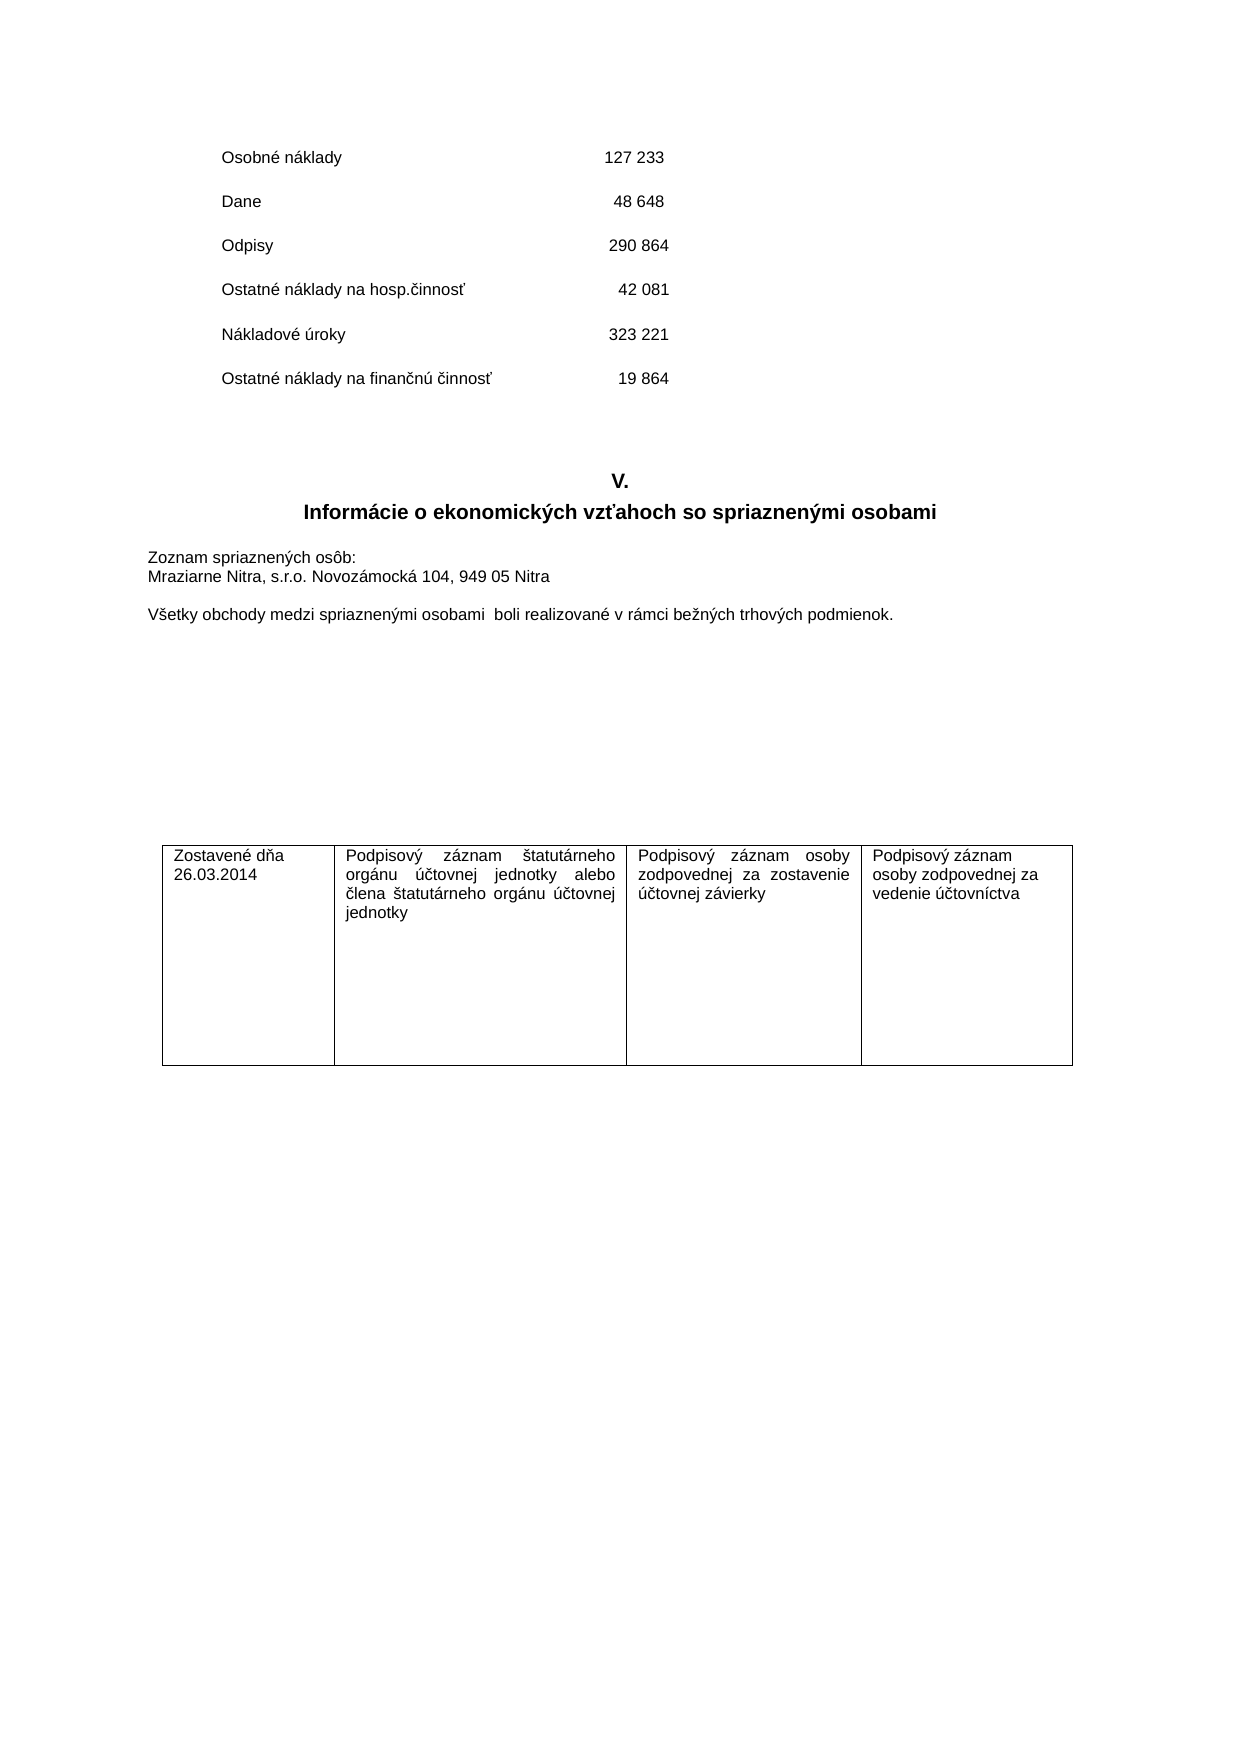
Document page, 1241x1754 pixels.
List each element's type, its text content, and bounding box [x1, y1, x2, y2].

text V. [148, 469, 1093, 493]
text Zoznam spriaznených osôb: [148, 547, 1093, 567]
text Ostatné náklady na finančnú činnosť 19 864 [148, 368, 1093, 388]
text Informácie o ekonomických vzťahoch so spriaznenými osobami [148, 499, 1093, 523]
text Dane 48 648 [148, 192, 1093, 211]
text Nákladové úroky 323 221 [148, 324, 1093, 343]
table_header Podpisový záznam štatutárneho orgánu účtovnej jednotky alebo člena štatutárneho orgánu účtovnej jednotky [335, 846, 626, 1065]
table_header Podpisový záznam osoby zodpovednej za vedenie účtovníctva [862, 846, 1072, 1065]
text Ostatné náklady na hosp.činnosť 42 081 [148, 280, 1093, 299]
table_header Zostavené dňa 26.03.2014 [163, 846, 334, 1065]
text Osobné náklady 127 233 [148, 148, 1093, 167]
table_header Podpisový záznam osoby zodpovednej za zostavenie účtovnej závierky [627, 846, 861, 1065]
text Mraziarne Nitra, s.r.o. Novozámocká 104, 949 05 Nitra [148, 567, 1093, 586]
text Všetky obchody medzi spriaznenými osobami boli realizované v rámci bežných trhových podmienok. [148, 605, 1093, 624]
text Odpisy 290 864 [148, 236, 1093, 255]
